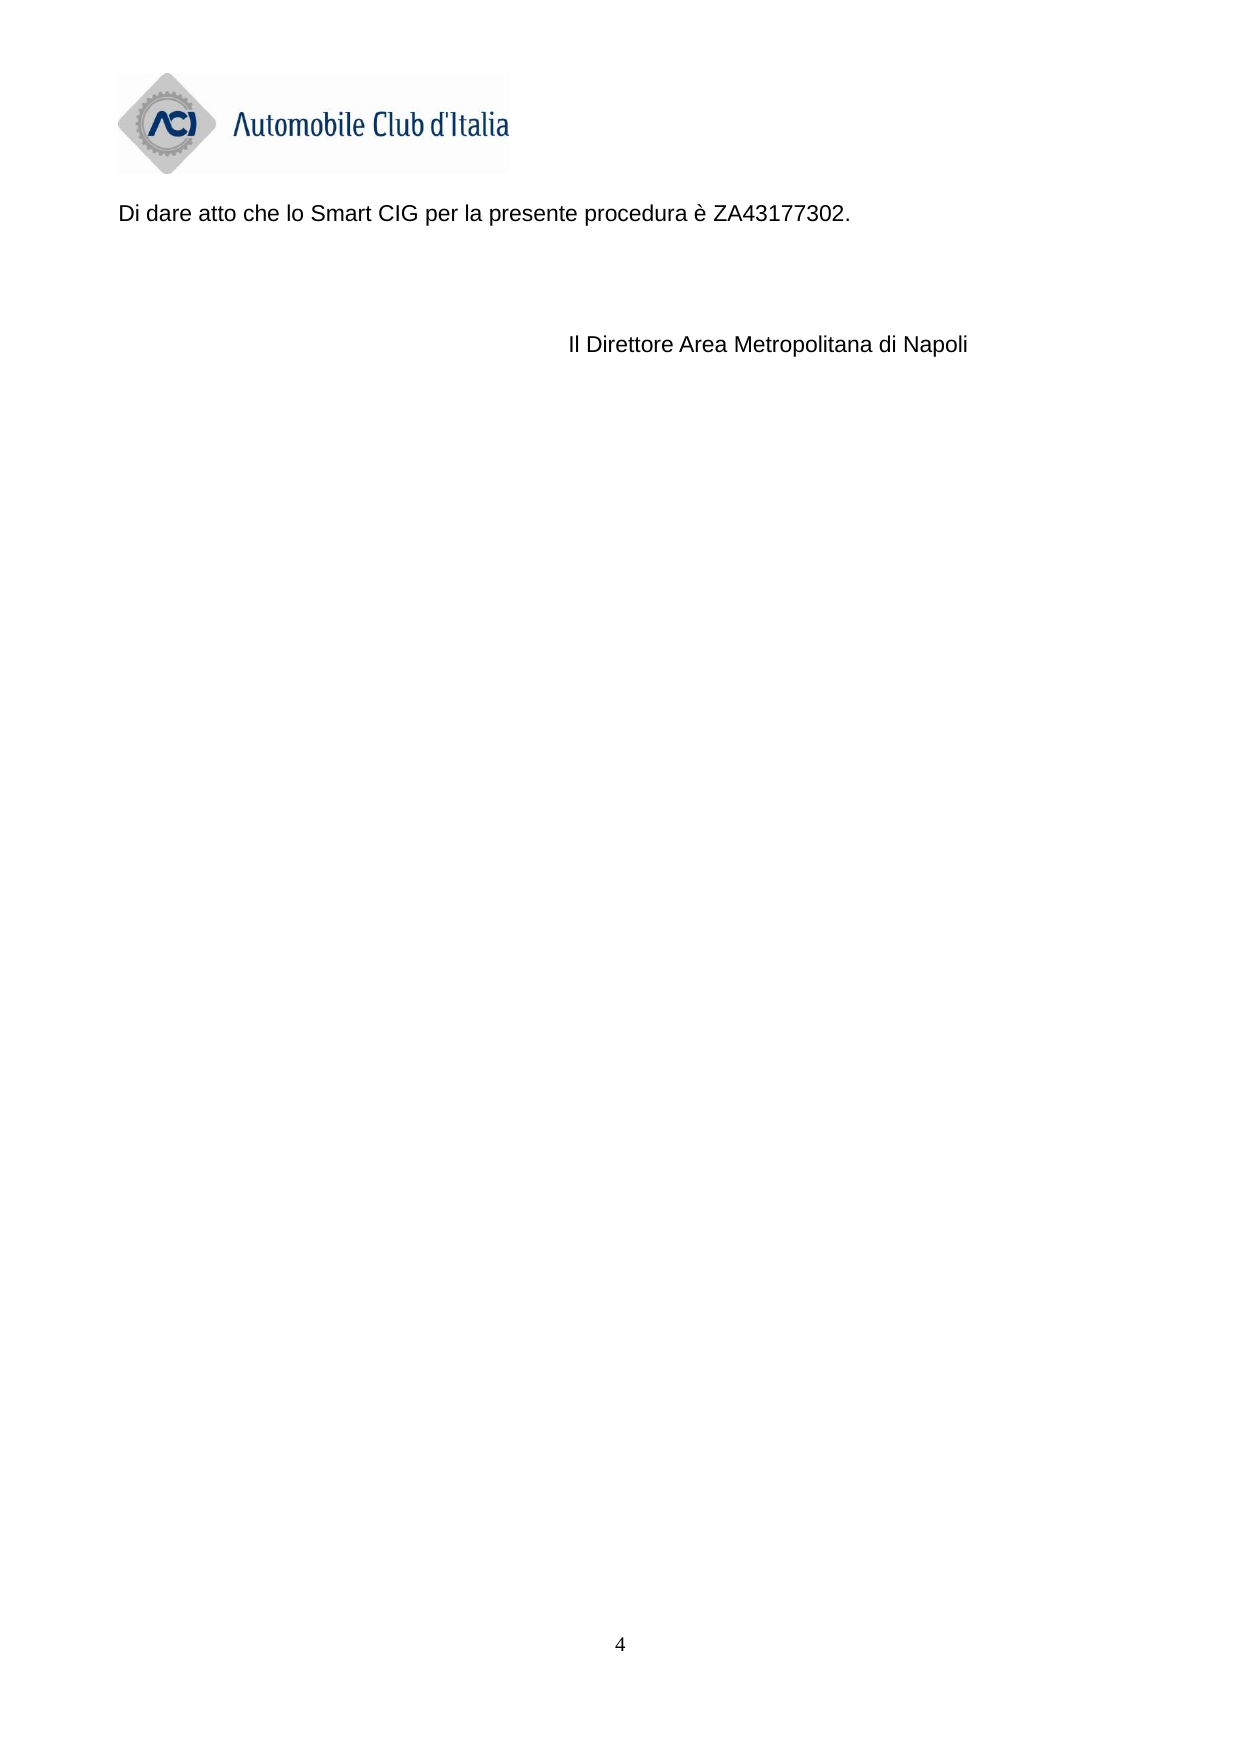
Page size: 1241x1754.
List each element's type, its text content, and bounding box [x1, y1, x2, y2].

picture [118, 73, 509, 174]
text Di dare atto che lo Smart CIG per la presente procedura è ZA43177302. [118, 199, 1122, 226]
text Il Direttore Area Metropolitana di Napoli [118, 331, 1122, 358]
